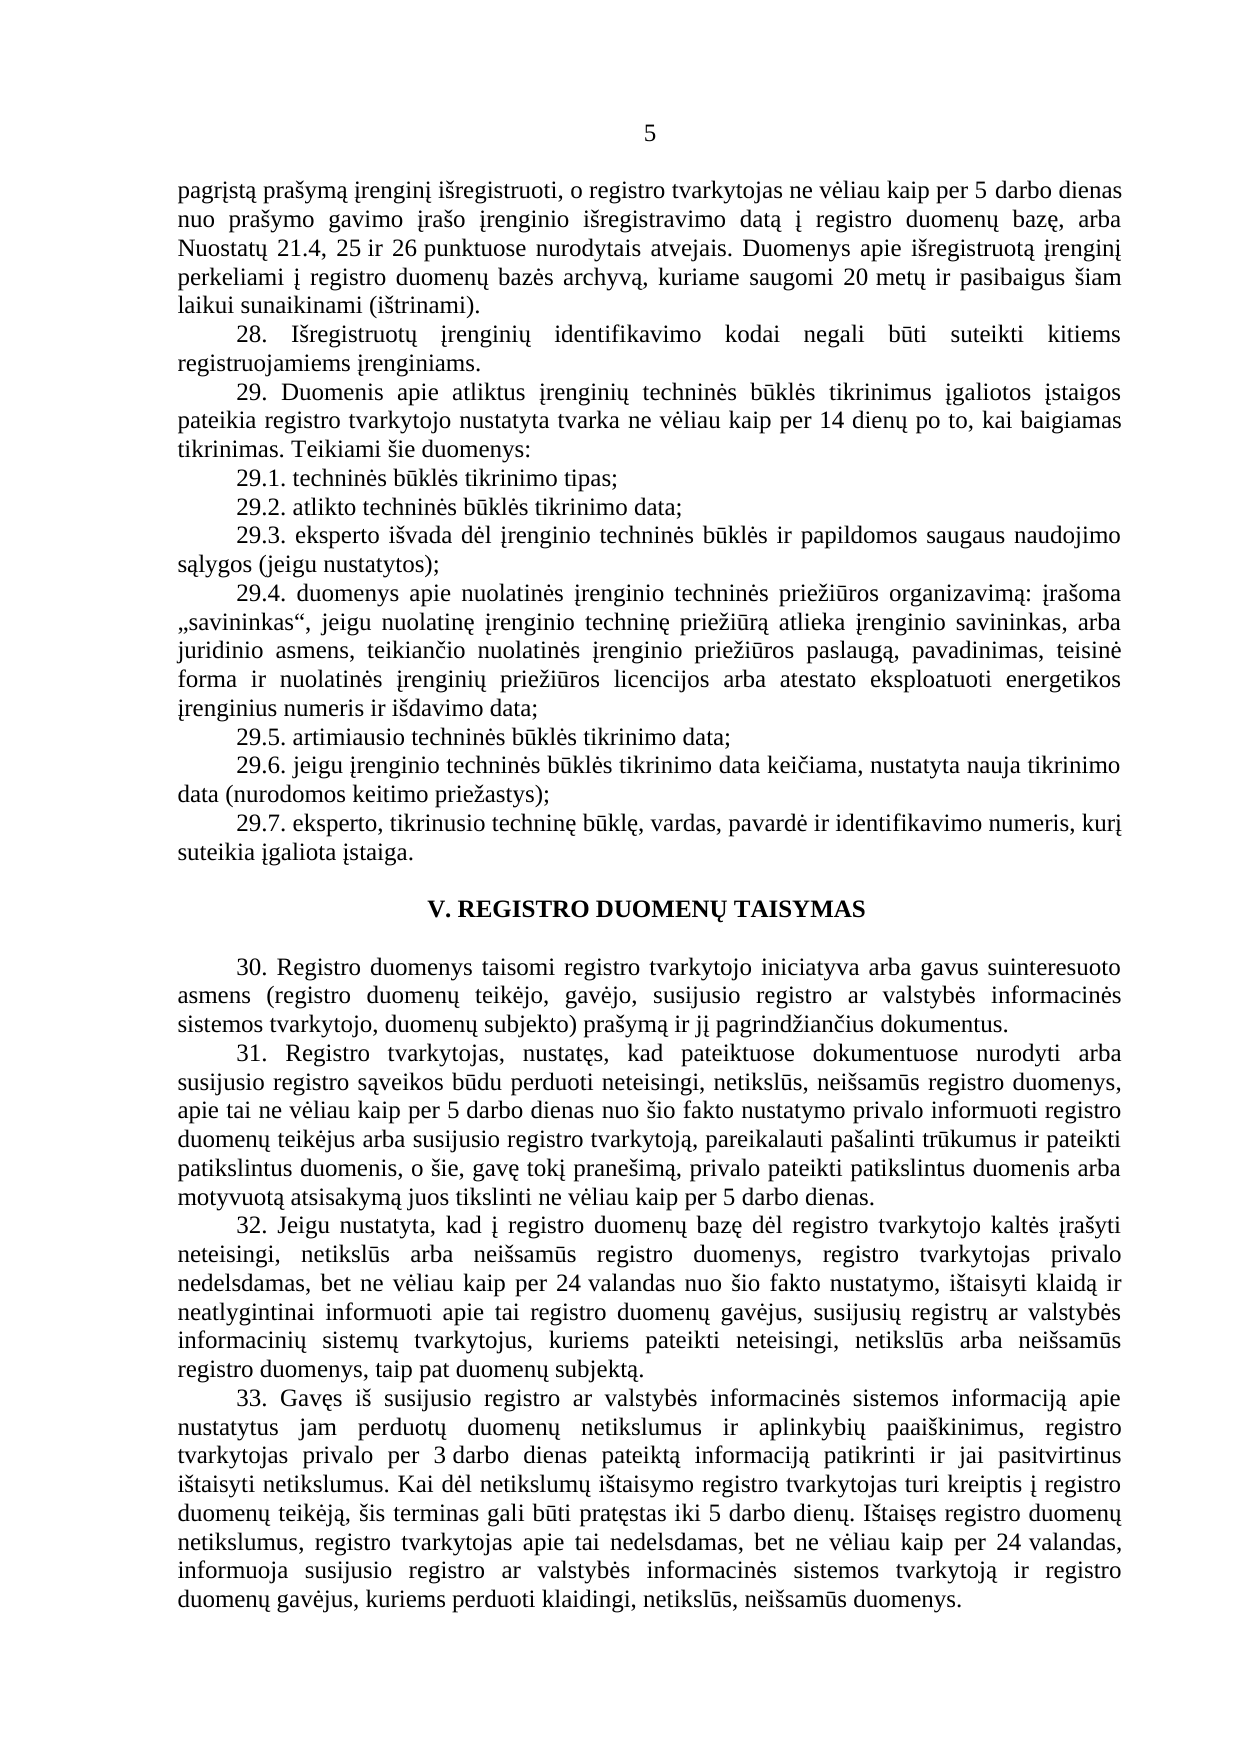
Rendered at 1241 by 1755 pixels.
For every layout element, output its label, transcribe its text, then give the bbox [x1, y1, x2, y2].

text 29.6. jeigu įrenginio techninės būklės tikrinimo data keičiama, nustatyta nauja tikrinimo data (nurodomos keitimo priežastys); [177, 751, 1122, 808]
text 29. Duomenis apie atliktus įrenginių techninės būklės tikrinimus įgaliotos įstaigos pateikia registro tvarkytojo nustatyta tvarka ne vėliau kaip per 14 dienų po to, kai baigiamas tikrinimas. Teikiami šie duomenys: [177, 377, 1122, 463]
text 30. Registro duomenys taisomi registro tvarkytojo iniciatyva arba gavus suinteresuoto asmens (registro duomenų teikėjo, gavėjo, susijusio registro ar valstybės informacinės sistemos tvarkytojo, duomenų subjekto) prašymą ir jį pagrindžiančius dokumentus. [177, 952, 1122, 1038]
text 29.4. duomenys apie nuolatinės įrenginio techninės priežiūros organizavimą: įrašoma „savininkas“, jeigu nuolatinę įrenginio techninę priežiūrą atlieka įrenginio savininkas, arba juridinio asmens, teikiančio nuolatinės įrenginio priežiūros paslaugą, pavadinimas, teisinė forma ir nuolatinės įrenginių priežiūros licencijos arba atestato eksploatuoti energetikos įrenginius numeris ir išdavimo data; [177, 578, 1122, 722]
text V. REGISTRO DUOMENŲ TAISYMAS [177, 894, 1122, 923]
text 29.7. eksperto, tikrinusio techninę būklę, vardas, pavardė ir identifikavimo numeris, kurį suteikia įgaliota įstaiga. [177, 808, 1122, 866]
text 29.3. eksperto išvada dėl įrenginio techninės būklės ir papildomos saugaus naudojimo sąlygos (jeigu nustatytos); [177, 521, 1122, 578]
text 29.5. artimiausio techninės būklės tikrinimo data; [177, 722, 1122, 751]
text 32. Jeigu nustatyta, kad į registro duomenų bazę dėl registro tvarkytojo kaltės įrašyti neteisingi, netikslūs arba neišsamūs registro duomenys, registro tvarkytojas privalo nedelsdamas, bet ne vėliau kaip per 24 valandas nuo šio fakto nustatymo, ištaisyti klaidą ir neatlygintinai informuoti apie tai registro duomenų gavėjus, susijusių registrų ar valstybės informacinių sistemų tvarkytojus, kuriems pateikti neteisingi, netikslūs arba neišsamūs registro duomenys, taip pat duomenų subjektą. [177, 1211, 1122, 1383]
text 29.1. techninės būklės tikrinimo tipas; [177, 463, 1122, 492]
text 33. Gavęs iš susijusio registro ar valstybės informacinės sistemos informaciją apie nustatytus jam perduotų duomenų netikslumus ir aplinkybių paaiškinimus, registro tvarkytojas privalo per 3 darbo dienas pateiktą informaciją patikrinti ir jai pasitvirtinus ištaisyti netikslumus. Kai dėl netikslumų ištaisymo registro tvarkytojas turi kreiptis į registro duomenų teikėją, šis terminas gali būti pratęstas iki 5 darbo dienų. Ištaisęs registro duomenų netikslumus, registro tvarkytojas apie tai nedelsdamas, bet ne vėliau kaip per 24 valandas, informuoja susijusio registro ar valstybės informacinės sistemos tvarkytoją ir registro duomenų gavėjus, kuriems perduoti klaidingi, netikslūs, neišsamūs duomenys. [177, 1383, 1122, 1613]
text pagrįstą prašymą įrenginį išregistruoti, o registro tvarkytojas ne vėliau kaip per 5 darbo dienas nuo prašymo gavimo įrašo įrenginio išregistravimo datą į registro duomenų bazę, arba Nuostatų 21.4, 25 ir 26 punktuose nurodytais atvejais. Duomenys apie išregistruotą įrenginį perkeliami į registro duomenų bazės archyvą, kuriame saugomi 20 metų ir pasibaigus šiam laikui sunaikinami (ištrinami). [177, 176, 1122, 319]
text 31. Registro tvarkytojas, nustatęs, kad pateiktuose dokumentuose nurodyti arba susijusio registro sąveikos būdu perduoti neteisingi, netikslūs, neišsamūs registro duomenys, apie tai ne vėliau kaip per 5 darbo dienas nuo šio fakto nustatymo privalo informuoti registro duomenų teikėjus arba susijusio registro tvarkytoją, pareikalauti pašalinti trūkumus ir pateikti patikslintus duomenis, o šie, gavę tokį pranešimą, privalo pateikti patikslintus duomenis arba motyvuotą atsisakymą juos tikslinti ne vėliau kaip per 5 darbo dienas. [177, 1038, 1122, 1211]
text 28. Išregistruotų įrenginių identifikavimo kodai negali būti suteikti kitiems registruojamiems įrenginiams. [177, 319, 1122, 377]
text 29.2. atlikto techninės būklės tikrinimo data; [177, 492, 1122, 521]
